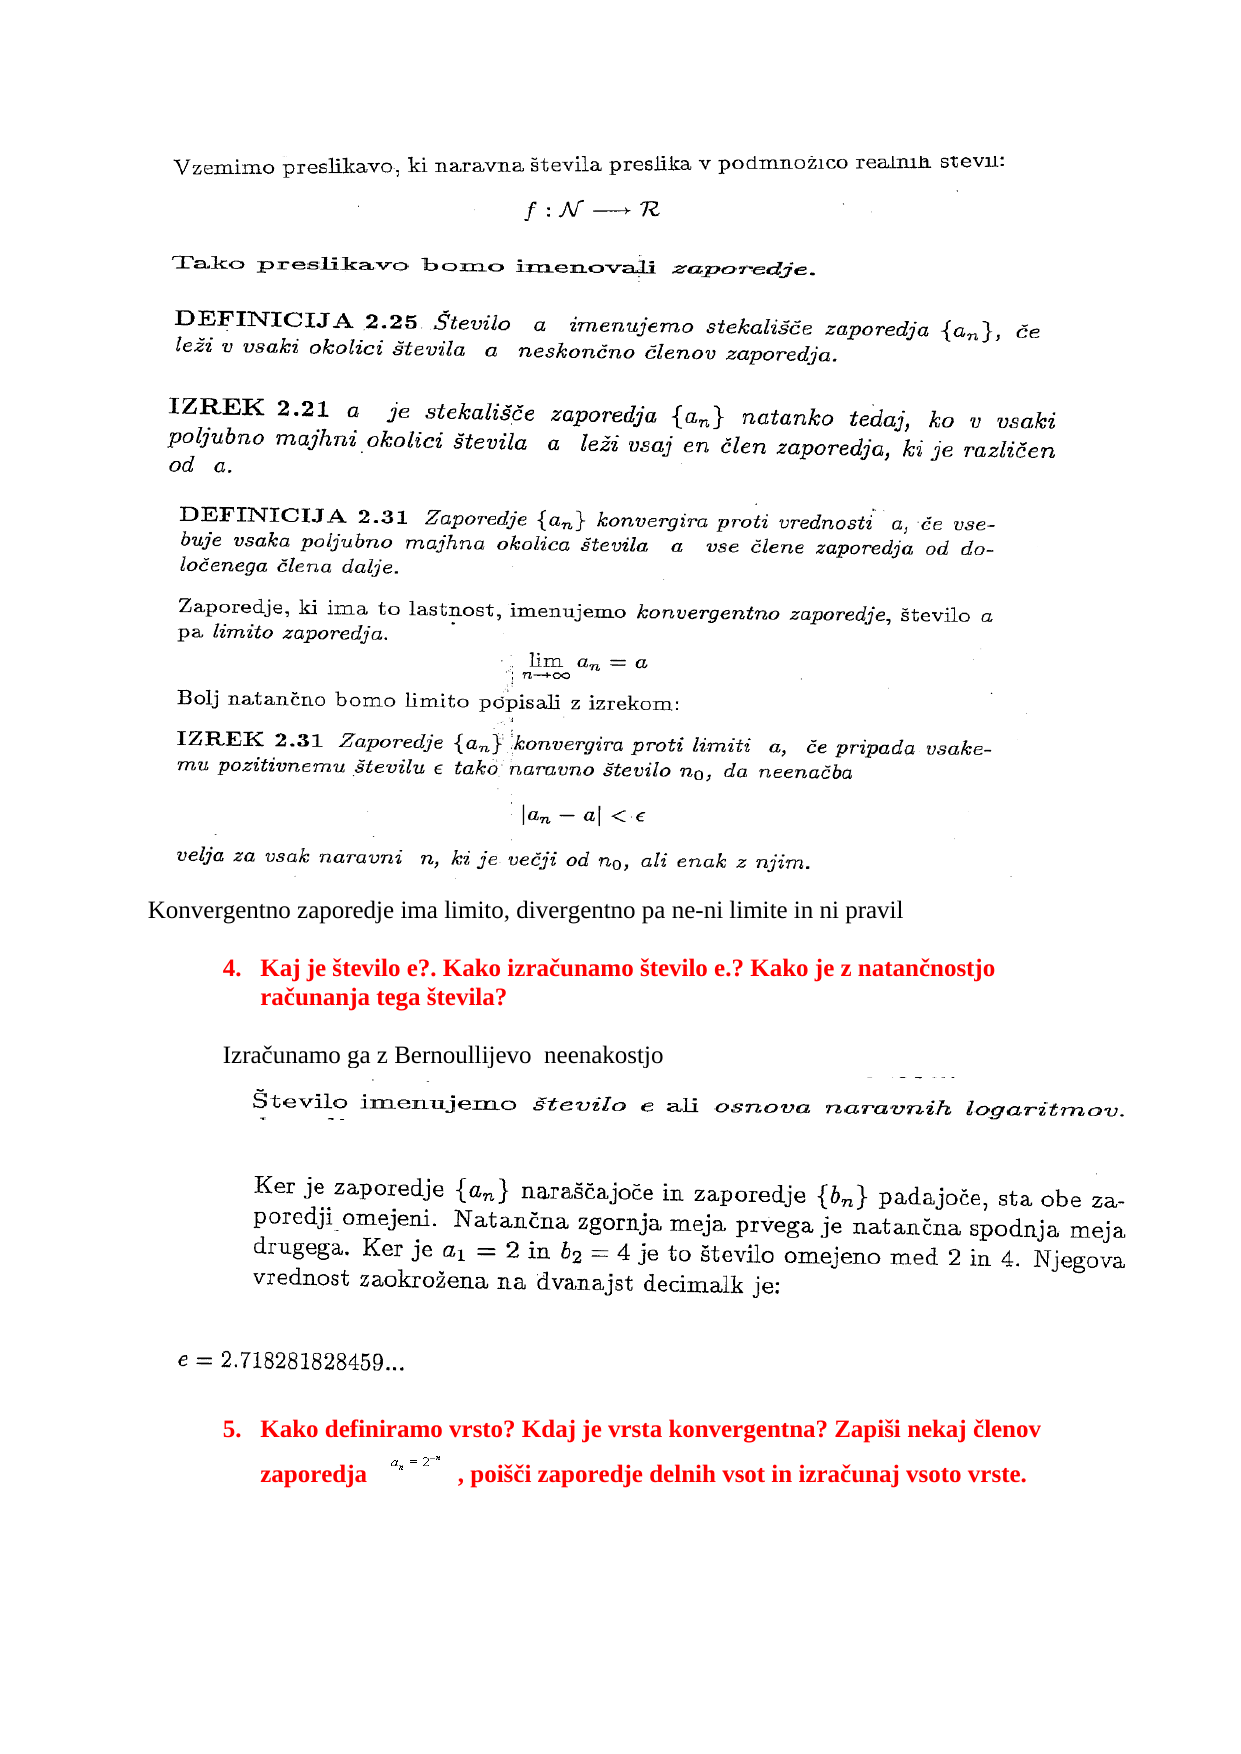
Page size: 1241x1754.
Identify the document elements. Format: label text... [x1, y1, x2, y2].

picture [239, 1077, 1126, 1120]
picture [164, 156, 1039, 229]
list Kako definiramo vrsto? Kdaj je vrsta konvergentna? Zapiši nekaj členov zaporedja , poišči zaporedje delnih vsot in izračunaj vsoto vrste. [223, 1414, 1093, 1487]
picture [164, 305, 1056, 371]
text Izračunamo ga z Bernoullijevo neenakostjo [223, 1040, 1142, 1128]
picture [164, 497, 1038, 887]
picture [164, 389, 1056, 480]
list Kaj je število e?. Kako izračunamo število e.? Kako je z natančnostjo računanja tega števila? [223, 953, 1093, 1011]
text Konvergentno zaporedje ima limito, divergentno pa ne-ni limite in ni pravil [148, 896, 1093, 924]
picture [389, 1452, 442, 1473]
picture [164, 1348, 451, 1376]
picture [164, 246, 825, 287]
picture [239, 1166, 1151, 1302]
